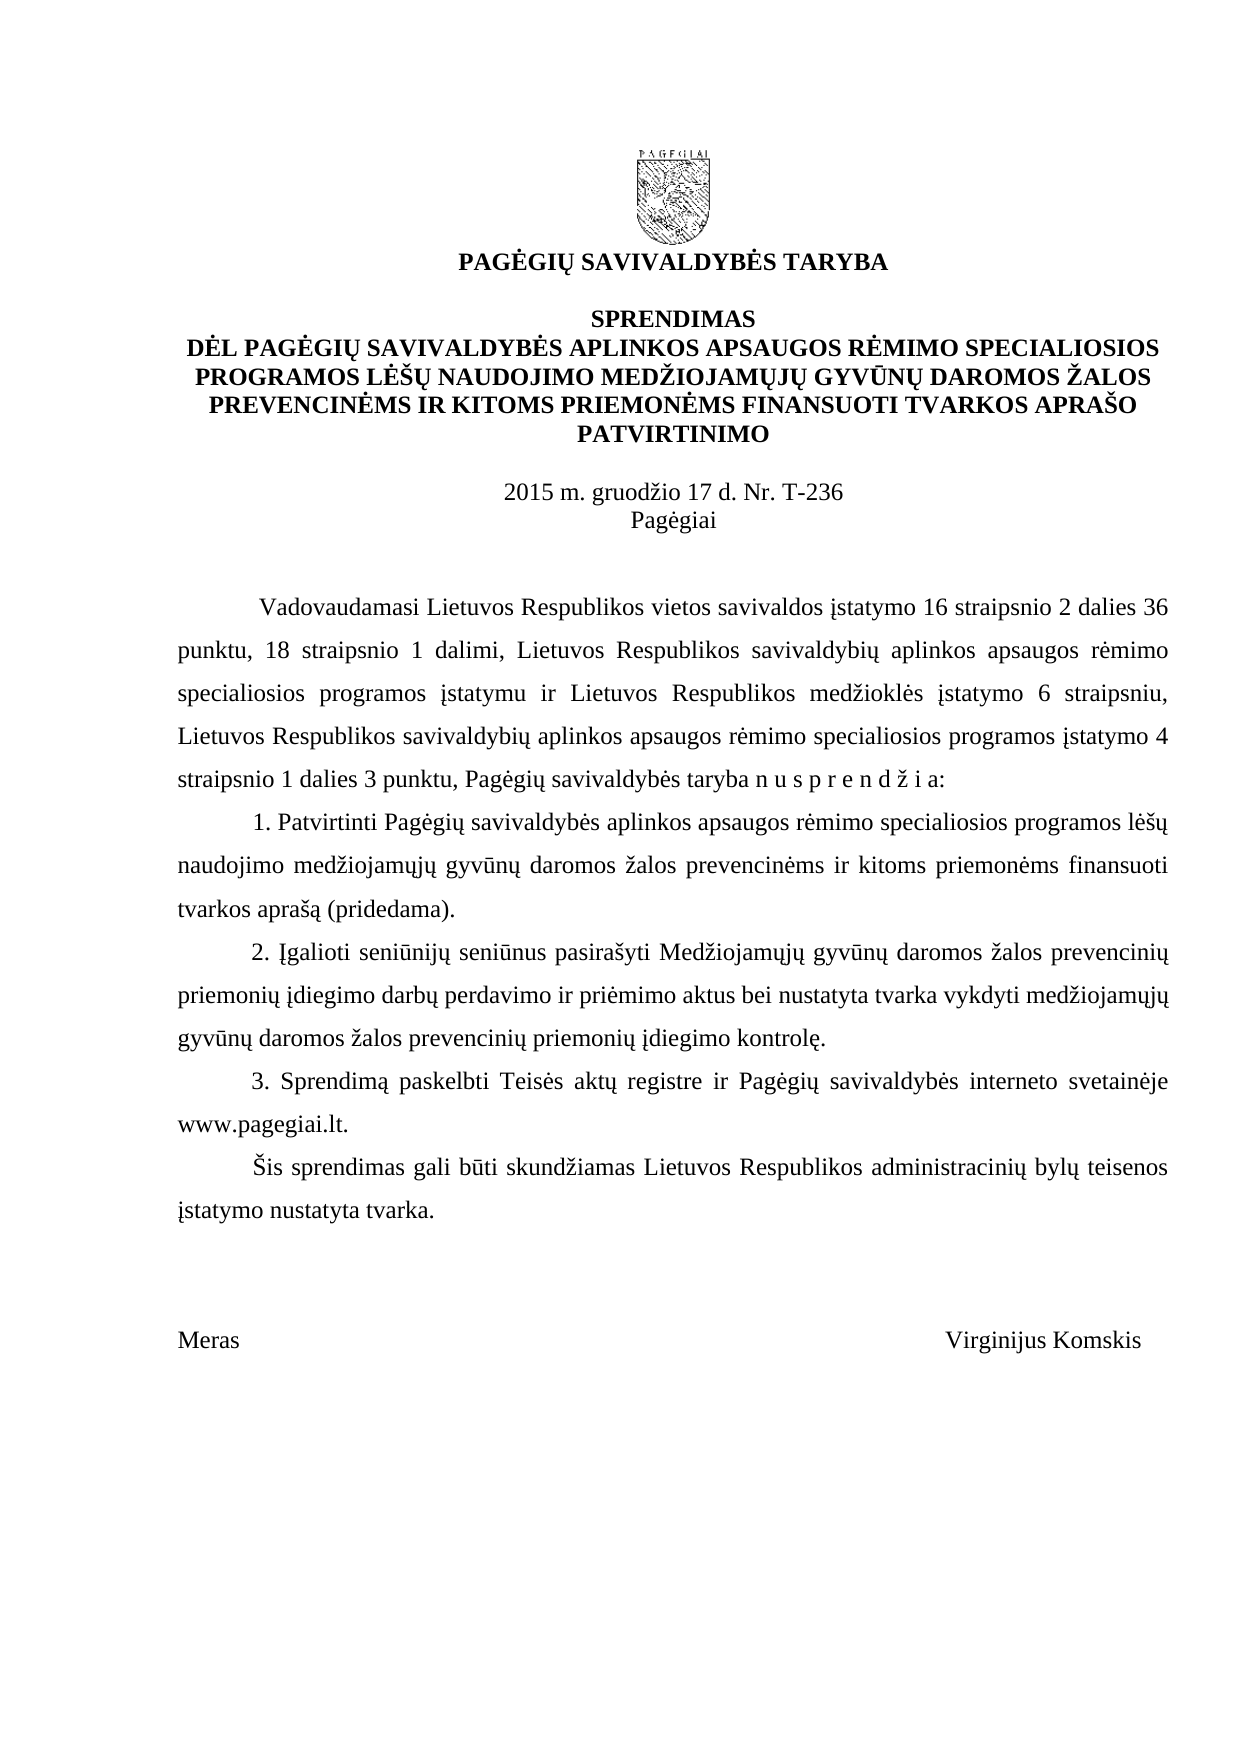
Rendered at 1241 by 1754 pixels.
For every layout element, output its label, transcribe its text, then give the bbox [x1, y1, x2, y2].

text DĖL PAGĖGIŲ SAVIVALDYBĖS APLINKOS APSAUGOS RĖMIMO SPECIALIOSIOS PROGRAMOS LĖŠŲ NAUDOJIMO MEDŽIOJAMŲJŲ GYVŪNŲ DAROMOS ŽALOS PREVENCINĖMS IR KITOMS PRIEMONĖMS FINANSUOTI TVARKOS Aprašo PATVIRTINIMO [177, 333, 1169, 448]
text 1. Patvirtinti Pagėgių savivaldybės aplinkos apsaugos rėmimo specialiosios programos lėšų naudojimo medžiojamųjų gyvūnų daromos žalos prevencinėms ir kitoms priemonėms finansuoti tvarkos aprašą (pridedama). [177, 807, 1169, 922]
text 2. Įgalioti seniūnijų seniūnus pasirašyti Medžiojamųjų gyvūnų daromos žalos prevencinių priemonių įdiegimo darbų perdavimo ir priėmimo aktus bei nustatyta tvarka vykdyti medžiojamųjų gyvūnų daromos žalos prevencinių priemonių įdiegimo kontrolę. [177, 937, 1169, 1052]
text 3. Sprendimą paskelbti Teisės aktų registre ir Pagėgių savivaldybės interneto svetainėje www.pagegiai.lt. [177, 1066, 1169, 1138]
text Pagėgiai [177, 506, 1169, 534]
text Vadovaudamasi Lietuvos Respublikos vietos savivaldos įstatymo 16 straipsnio 2 dalies 36 punktu, 18 straipsnio 1 dalimi, Lietuvos Respublikos savivaldybių aplinkos apsaugos rėmimo specialiosios programos įstatymu ir Lietuvos Respublikos medžioklės įstatymo 6 straipsniu, Lietuvos Respublikos savivaldybių aplinkos apsaugos rėmimo specialiosios programos įstatymo 4 straipsnio 1 dalies 3 punktu, Pagėgių savivaldybės taryba n u s p r e n d ž i a: [177, 592, 1169, 793]
text sprendimas [177, 304, 1169, 333]
text PAGĖGIŲ SAVIVALDYBĖS TARYBA [177, 247, 1169, 276]
text Meras Virginijus Komskis [177, 1325, 1169, 1354]
text 2015 m. gruodžio 17 d. Nr. T-236 [177, 477, 1169, 506]
text Šis sprendimas gali būti skundžiamas Lietuvos Respublikos administracinių bylų teisenos įstatymo nustatyta tvarka. [177, 1152, 1169, 1224]
